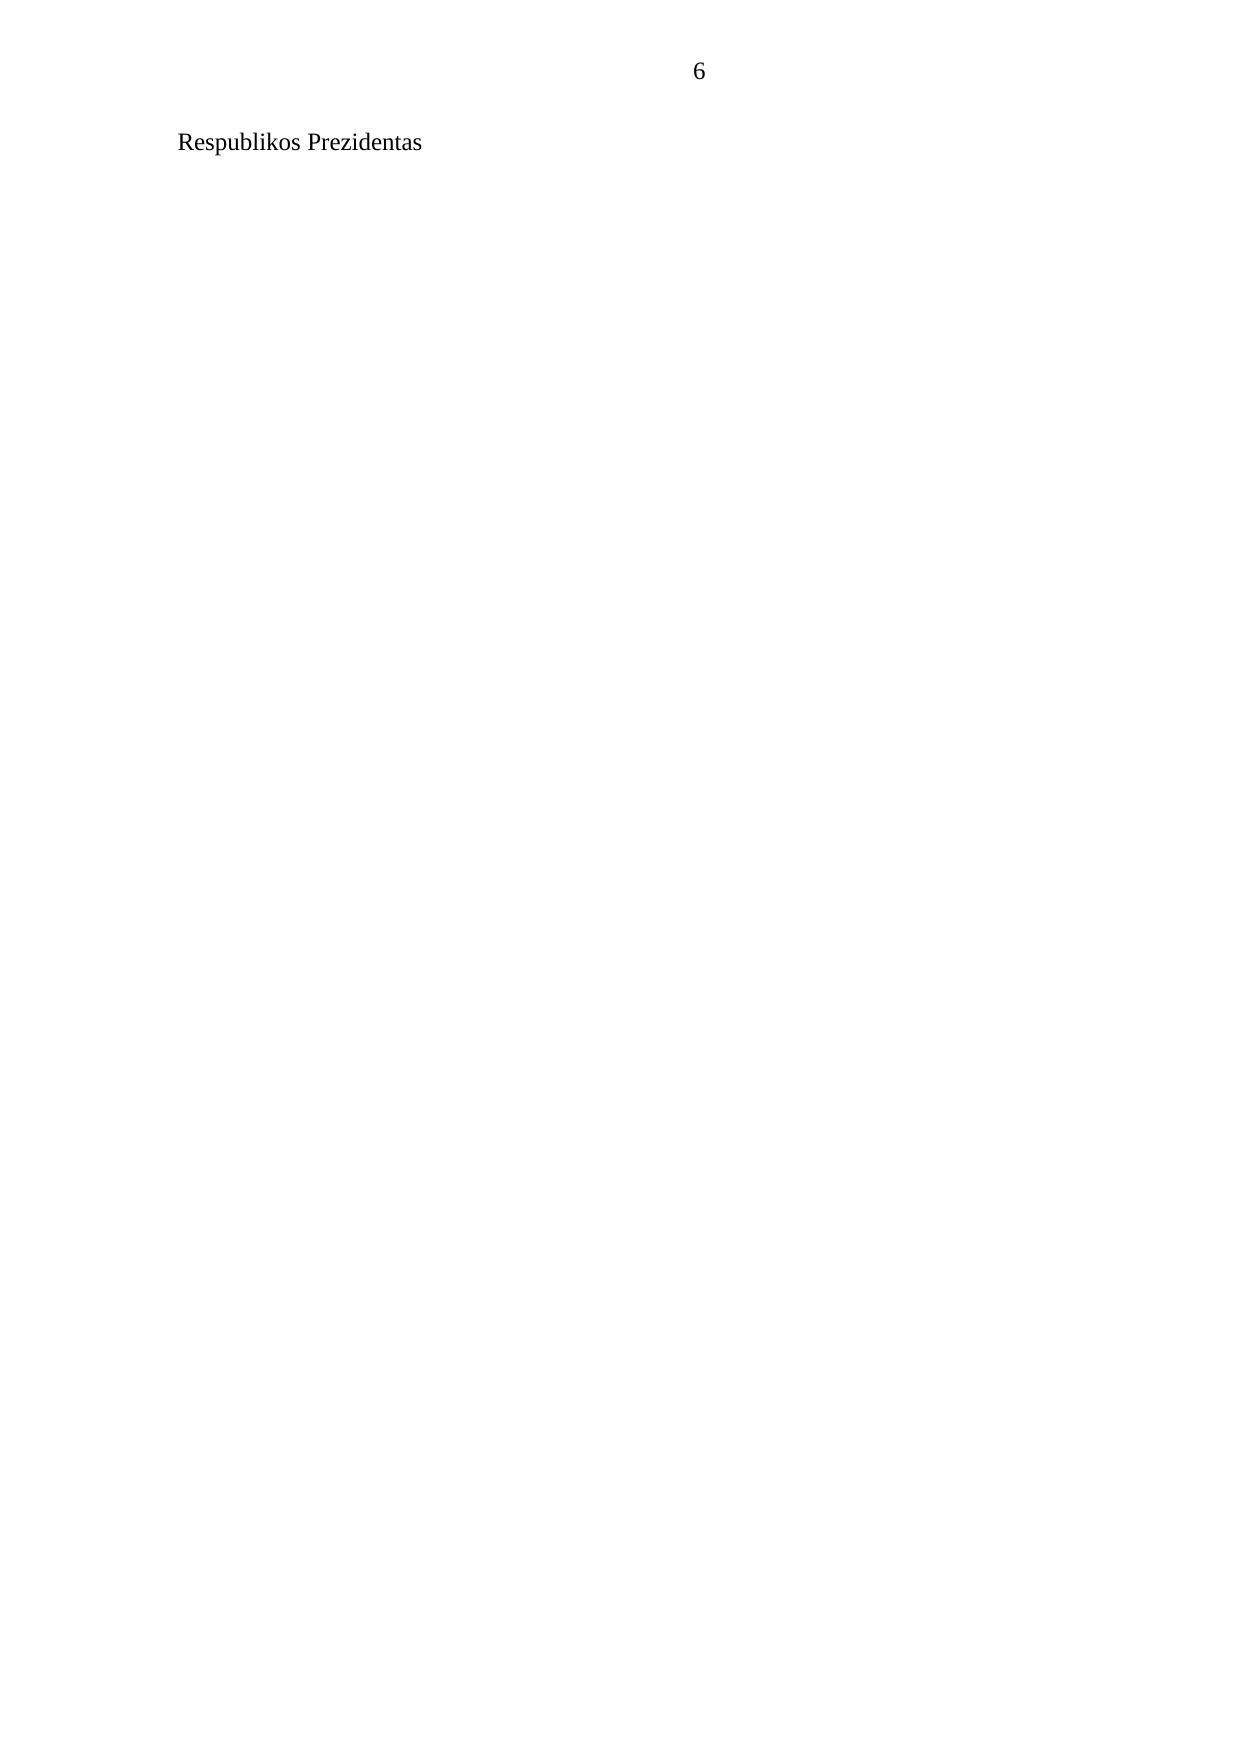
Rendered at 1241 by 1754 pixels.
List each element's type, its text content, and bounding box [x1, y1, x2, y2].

text Respublikos Prezidentas [177, 118, 1181, 156]
